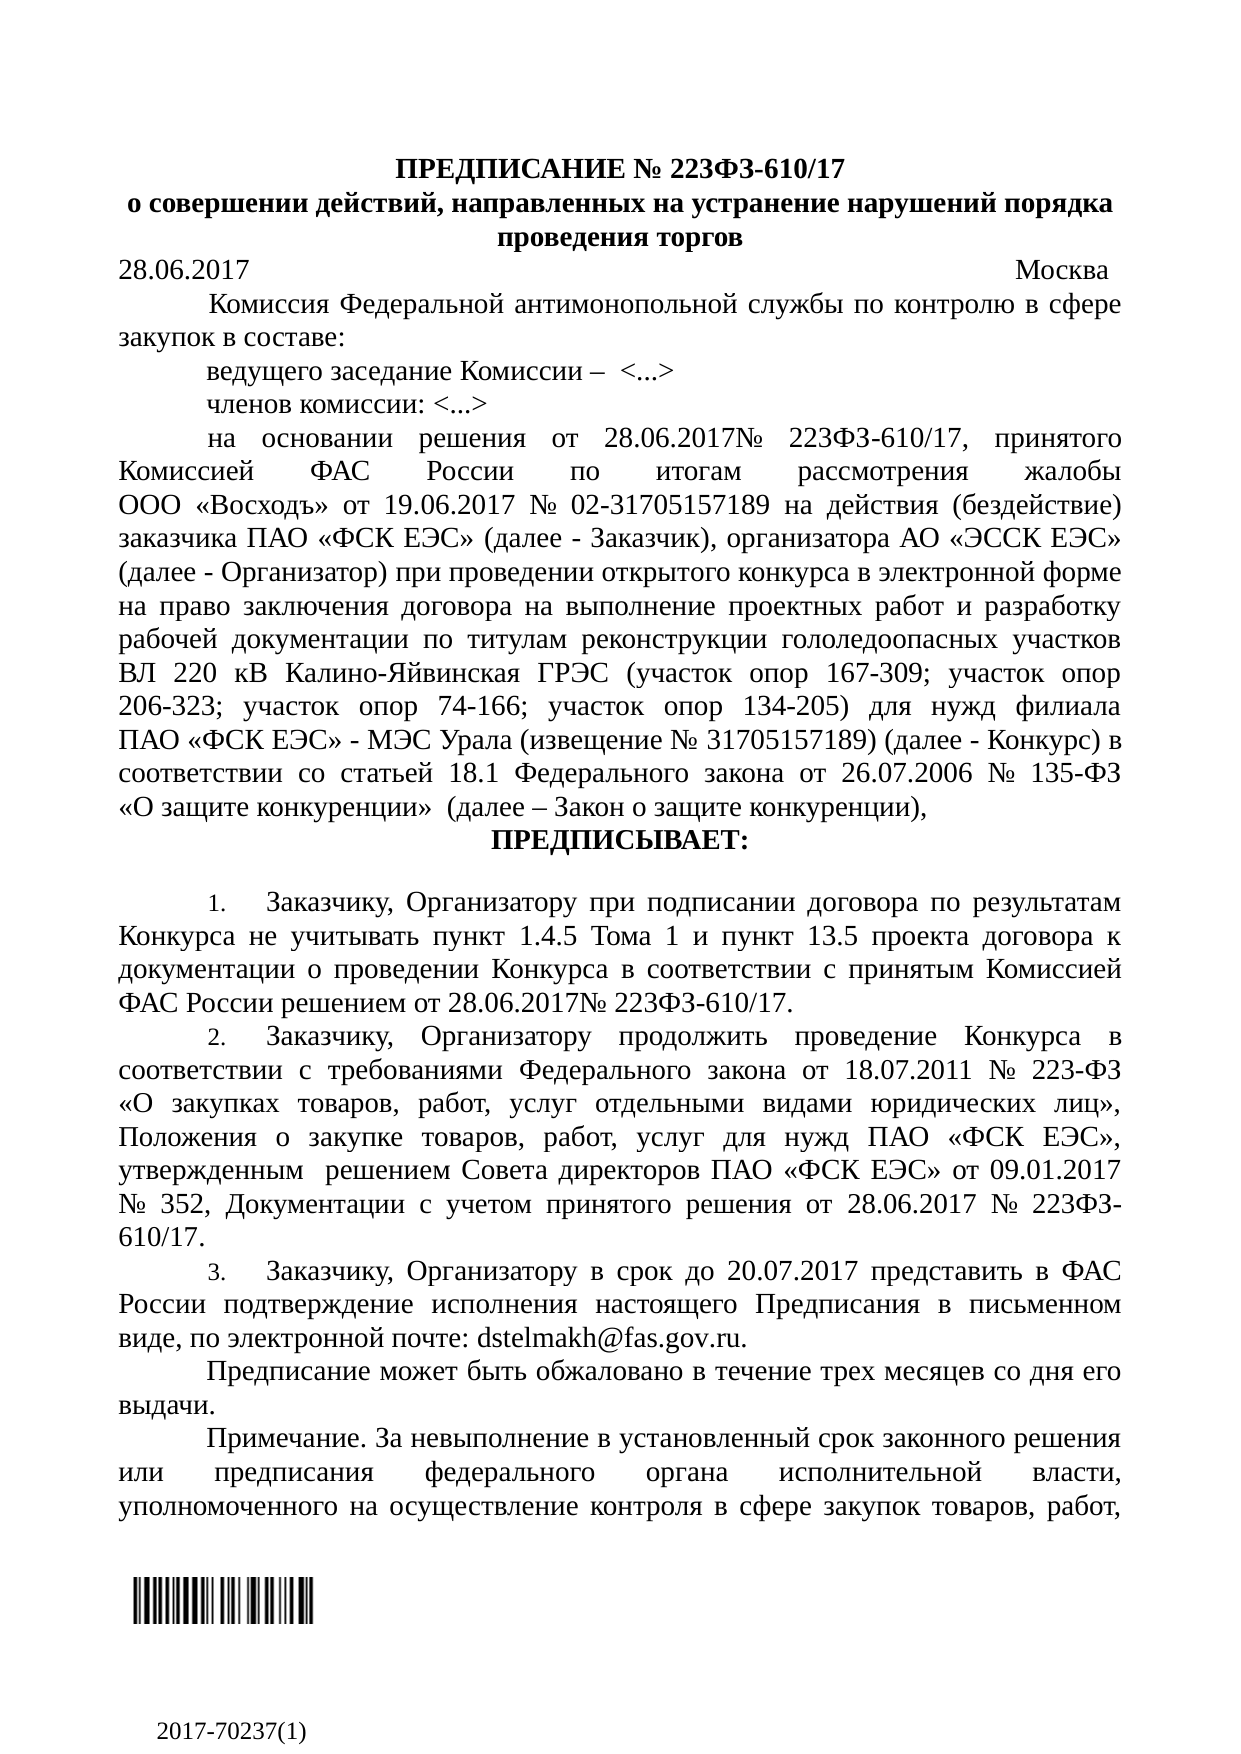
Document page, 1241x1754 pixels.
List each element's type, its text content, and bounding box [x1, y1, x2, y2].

text 28.06.2017 Москва [118, 252, 1122, 286]
text о совершении действий, направленных на устранение нарушений порядка проведения торгов [118, 185, 1122, 252]
text ПРЕДПИСАНИЕ № 223ФЗ-610/17 [118, 152, 1122, 185]
text членов комиссии: <...> [118, 386, 1122, 420]
text на основании решения от 28.06.2017№ 223ФЗ-610/17, принятого Комиссией ФАС России по итогам рассмотрения жалобы ООО «Восходъ» от 19.06.2017 № 02-31705157189 на действия (бездействие) заказчика ПАО «ФСК ЕЭС» (далее - Заказчик), организатора АО «ЭССК ЕЭС» (далее - Организатор) при проведении открытого конкурса в электронной форме на право заключения договора на выполнение проектных работ и разработку рабочей документации по титулам реконструкции гололедоопасных участков ВЛ 220 кВ Калино-Яйвинская ГРЭС (участок опор 167-309; участок опор 206-323; участок опор 74-166; участок опор 134-205) для нужд филиала ПАО «ФСК ЕЭС» - МЭС Урала (извещение № 31705157189) (далее - Конкурс) в соответствии со статьей 18.1 Федерального закона от 26.07.2006 № 135-ФЗ «О защите конкуренции» (далее – Закон о защите конкуренции), [118, 420, 1122, 822]
list Заказчику, Организатору в срок до 20.07.2017 представить в ФАС России подтверждение исполнения настоящего Предписания в письменном виде, по электронной почте: dstelmakh@fas.gov.ru. [118, 1253, 1122, 1353]
text ПРЕДПИСЫВАЕТ: [118, 822, 1122, 856]
text ведущего заседание Комиссии – <...> [118, 353, 1122, 386]
list Заказчику, Организатору при подписании договора по результатам Конкурса не учитывать пункт 1.4.5 Тома 1 и пункт 13.5 проекта договора к документации о проведении Конкурса в соответствии с принятым Комиссией ФАС России решением от 28.06.2017№ 223ФЗ-610/17. [118, 884, 1122, 1018]
text Комиссия Федеральной антимонопольной службы по контролю в сфере закупок в составе: [118, 286, 1122, 353]
text Примечание. За невыполнение в установленный срок законного решения или предписания федерального органа исполнительной власти, уполномоченного на осуществление контроля в сфере закупок товаров, работ, [118, 1421, 1122, 1521]
picture [118, 1577, 331, 1624]
text Предписание может быть обжаловано в течение трех месяцев со дня его выдачи. [118, 1353, 1122, 1421]
list Заказчику, Организатору продолжить проведение Конкурса в соответствии с требованиями Федерального закона от 18.07.2011 № 223-ФЗ «О закупках товаров, работ, услуг отдельными видами юридических лиц», Положения о закупке товаров, работ, услуг для нужд ПАО «ФСК ЕЭС», утвержденным решением Совета директоров ПАО «ФСК ЕЭС» от 09.01.2017 № 352, Документации с учетом принятого решения от 28.06.2017 № 223ФЗ-610/17. [118, 1018, 1122, 1253]
